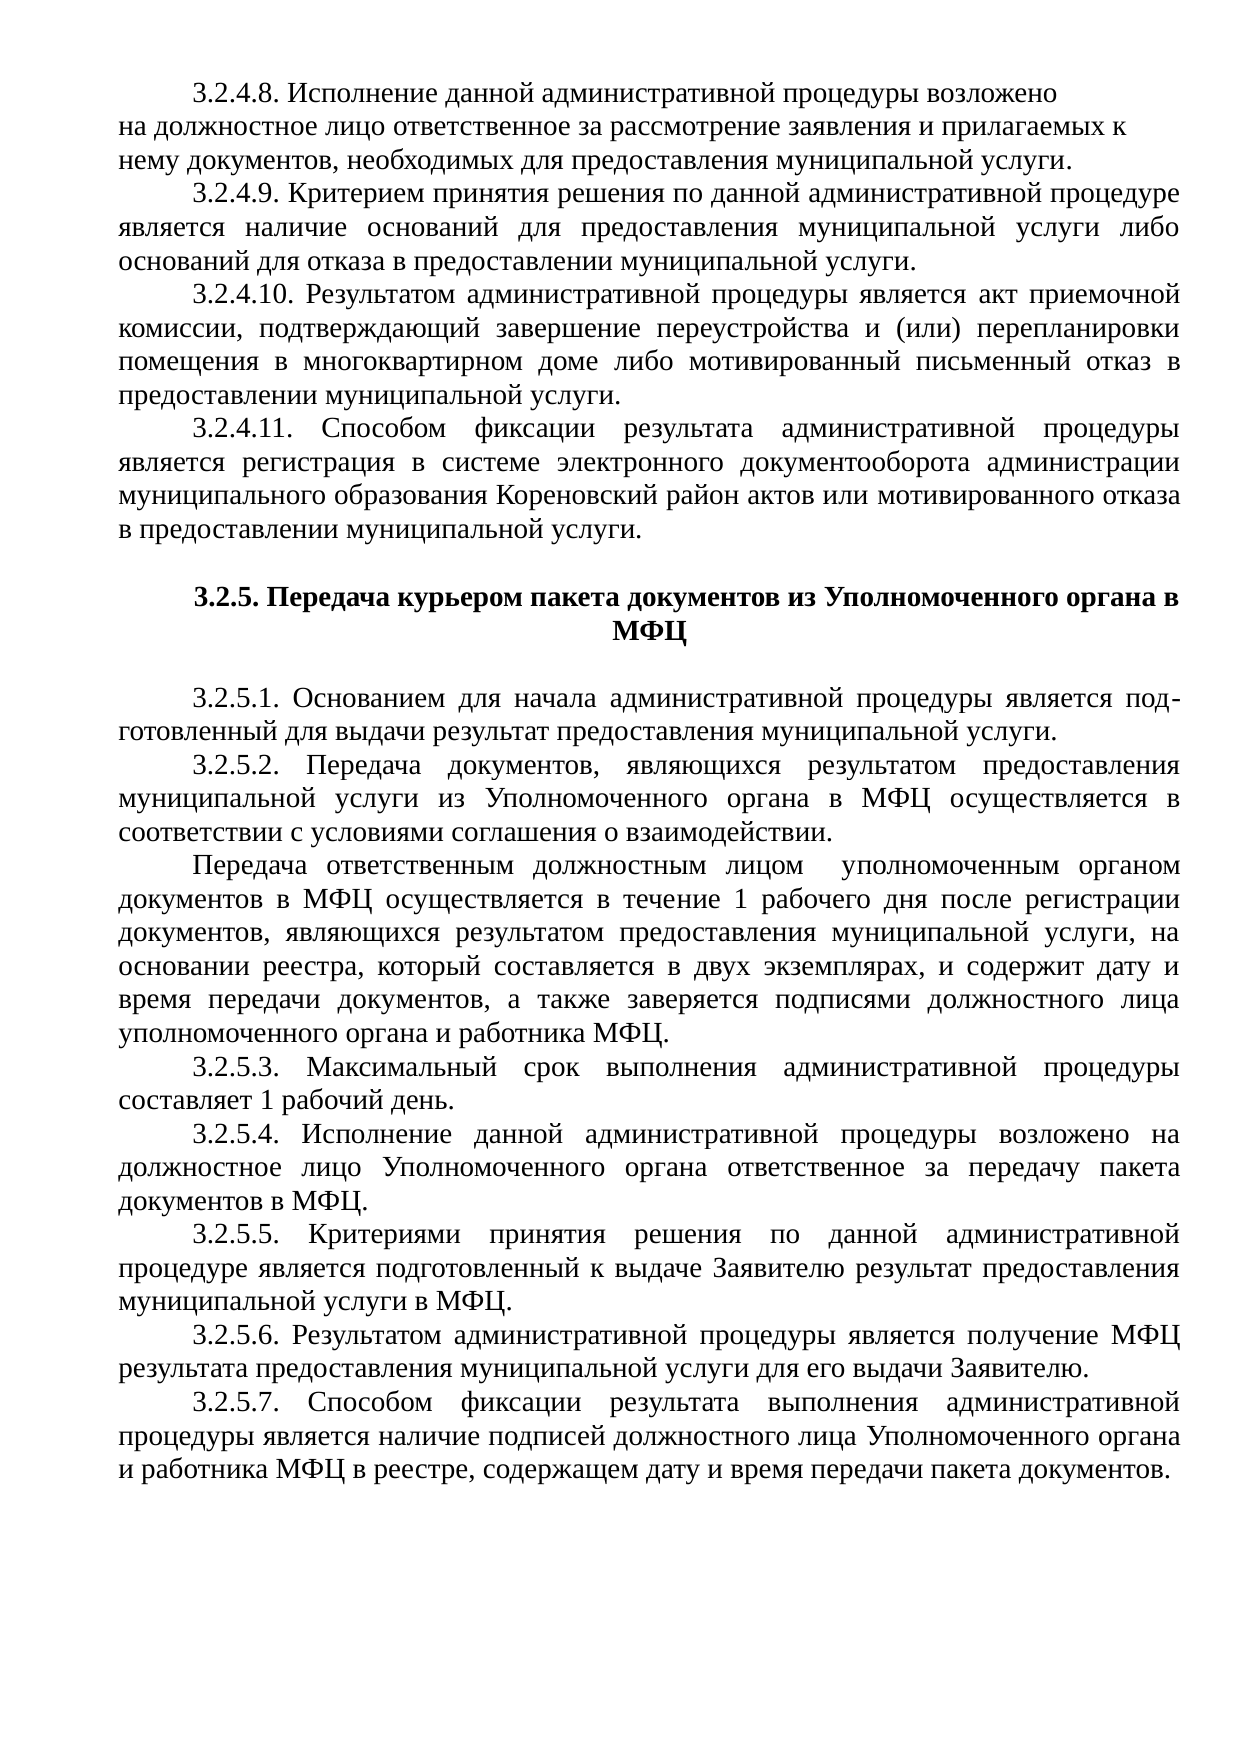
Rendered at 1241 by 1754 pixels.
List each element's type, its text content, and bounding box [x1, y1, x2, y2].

text 3.2.5.7. Способом фиксации результата выполнения административной процедуры является наличие подписей должностного лица Уполномоченного органа и работника МФЦ в реестре, содержащем дату и время передачи пакета документов. [118, 1384, 1181, 1485]
text 3.2.5.2. Передача документов, являющихся результатом предоставления муниципальной услуги из Уполномоченного органа в МФЦ осуществляется в соответствии с условиями соглашения о взаимодействии. [118, 747, 1181, 847]
text 3.2.5.5. Критериями принятия решения по данной административной процедуре является подготовленный к выдаче Заявителю результат предоставления муниципальной услуги в МФЦ. [118, 1216, 1181, 1317]
text 3.2.5.4. Исполнение данной административной процедуры возложено на должностное лицо Уполномоченного органа ответственное за передачу пакета документов в МФЦ. [118, 1116, 1181, 1216]
text Передача ответственным должностным лицом уполномоченным органом документов в МФЦ осуществляется в тече­ние 1 рабочего дня после регистрации документов, являющихся результатом предоставления муниципальной услуги, на основании реестра, который составляется в двух экземплярах, и содержит дату и время передачи доку­ментов, а также заверяется подписями должностного лица уполномоченного органа и работника МФЦ. [118, 847, 1181, 1049]
text 3.2.4.8. Исполнение данной административной процедуры возложено на должностное лицо ответственное за рассмотрение заявления и прилагаемых к нему документов, необходимых для предоставления муниципальной услуги. [118, 75, 1181, 176]
text 3.2.5. Передача курьером пакета документов из Уполномоченного органа в МФЦ [118, 579, 1181, 646]
text 3.2.5.3. Максимальный срок выполнения административной процедуры составляет 1 рабочий день. [118, 1049, 1181, 1116]
text 3.2.4.11. Способом фиксации результата административной процедуры является регистрация в системе электронного документооборота администрации муниципального образования Кореновский район актов или мотивированного отказа в предоставлении муниципальной услуги. [118, 410, 1181, 544]
text 3.2.4.9. Критерием принятия решения по данной административной процедуре является наличие оснований для предоставления муниципальной услуги либо оснований для отказа в предоставлении муниципальной услуги. [118, 176, 1181, 276]
text 3.2.5.6. Результатом административной процедуры является по­лучение МФЦ результата предоставления муниципальной услуги для его выдачи Заявителю. [118, 1317, 1181, 1384]
text 3.2.5.1. Основанием для начала административной процедуры является под­готовленный для выдачи результат предоставления муниципальной услуги. [118, 680, 1181, 747]
text 3.2.4.10. Результатом административной процедуры является акт приемочной комиссии, подтверждающий завершение переустройства и (или) перепланировки помещения в многоквартирном доме либо мотивированный письменный отказ в предоставлении муниципальной услуги. [118, 276, 1181, 410]
